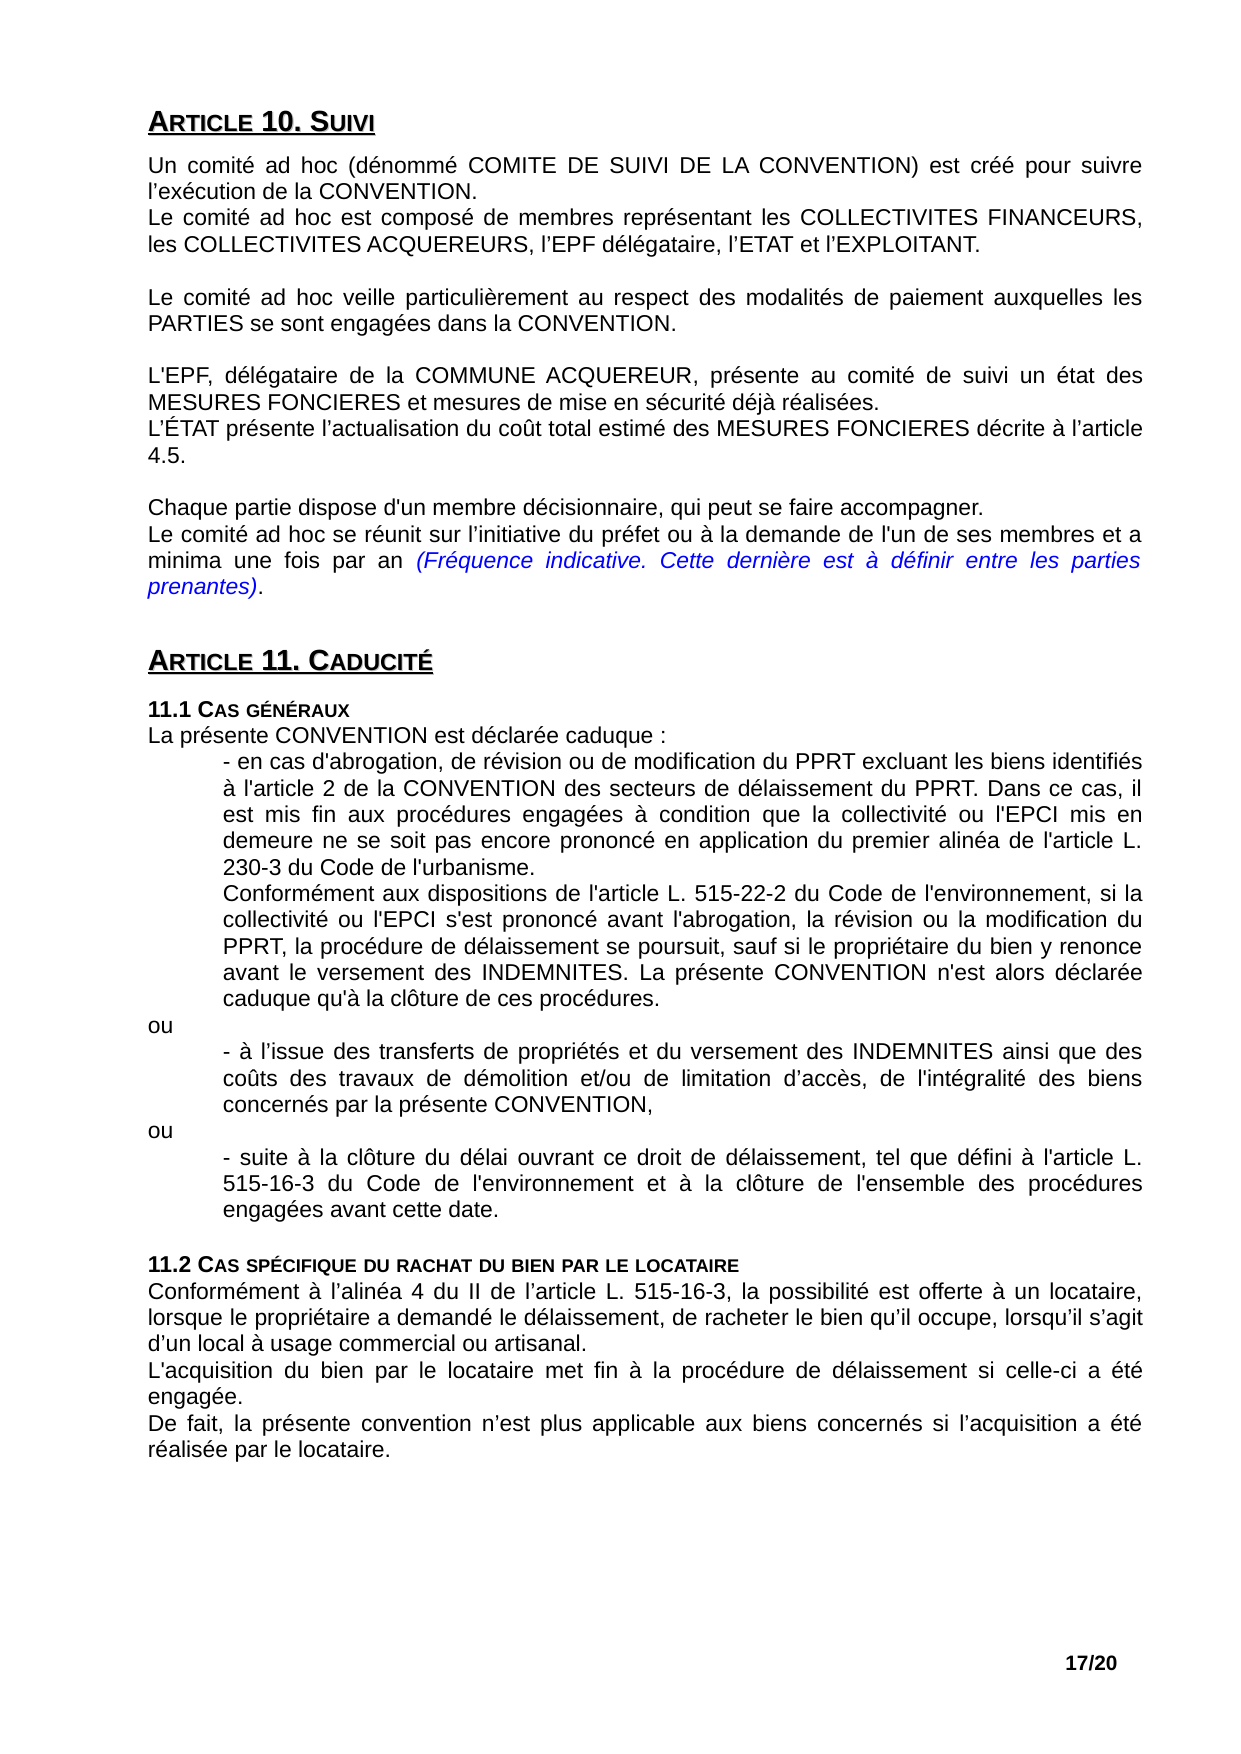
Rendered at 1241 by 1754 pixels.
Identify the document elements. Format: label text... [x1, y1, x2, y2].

text Le comité ad hoc veille particulièrement au respect des modalités de paiement auxquelles les PARTIES se sont engagées dans la Convention. [148, 283, 1144, 336]
text ou [148, 1117, 1144, 1143]
text L'acquisition du bien par le locataire met fin à la procédure de délaissement si celle-ci a été engagée. [148, 1357, 1144, 1409]
list - à l’issue des transferts de propriétés et du versement des INDEMNITES ainsi que des coûts des travaux de démolition et/ou de limitation d’accès, de l'intégralité des biens concernés par la présente CONVENTION, [185, 1038, 1144, 1117]
text De fait, la présente convention n’est plus applicable aux biens concernés si l’acquisition a été réalisée par le locataire. [148, 1409, 1144, 1462]
subtitle Article 11. Caducité [148, 643, 1144, 676]
list - en cas d'abrogation, de révision ou de modification du PPRT excluant les biens identifiés à l'article 2 de la CONVENTION des secteurs de délaissement du PPRT. Dans ce cas, il est mis fin aux procédures engagées à condition que la collectivité ou l'EPCI mis en demeure ne se soit pas encore prononcé en application du premier alinéa de l'article L. 230-3 du Code de l'urbanisme. [185, 748, 1144, 880]
text L’ÉTAT présente l’actualisation du coût total estimé des MESURES FONCIERES décrite à l’article 4.5. [148, 415, 1144, 468]
subtitle Article 10. Suivi [148, 104, 1144, 137]
list - suite à la clôture du délai ouvrant ce droit de délaissement, tel que défini à l'article L. 515-16-3 du Code de l'environnement et à la clôture de l'ensemble des procédures engagées avant cette date. [185, 1143, 1144, 1223]
text ou [148, 1012, 1144, 1038]
text Conformément à l’alinéa 4 du II de l’article L. 515-16-3, la possibilité est offerte à un locataire, lorsque le propriétaire a demandé le délaissement, de racheter le bien qu’il occupe, lorsqu’il s’agit d’un local à usage commercial ou artisanal. [148, 1278, 1144, 1357]
text Un comité ad hoc (dénommé COMITE DE SUIVI DE LA CONVENTION) est créé pour suivre l’exécution de la Convention. [148, 152, 1144, 204]
list Conformément aux dispositions de l'article L. 515-22-2 du Code de l'environnement, si la collectivité ou l'EPCI s'est prononcé avant l'abrogation, la révision ou la modification du PPRT, la procédure de délaissement se poursuit, sauf si le propriétaire du bien y renonce avant le versement des INDEMNITES. La présente CONVENTION n'est alors déclarée caduque qu'à la clôture de ces procédures. [185, 880, 1144, 1012]
text Le comité ad hoc est composé de membres représentant les COLLECTIVITES FINANCEURS, les COLLECTIVITES ACQUEREURS, l’EPF délégataire, l’Etat et l’EXPLOITANT. [148, 204, 1144, 257]
text Chaque partie dispose d'un membre décisionnaire, qui peut se faire accompagner. [148, 494, 1144, 521]
text 11.1 Cas généraux [148, 696, 1144, 722]
text Le comité ad hoc se réunit sur l’initiative du préfet ou à la demande de l'un de ses membres et a minima une fois par an (Fréquence indicative. Cette dernière est à définir entre les parties prenantes). [148, 521, 1144, 600]
text L'EPF, délégataire de la COMMUNE ACQUEREUR, présente au comité de suivi un état des MESURES FONCIERES et mesures de mise en sécurité déjà réalisées. [148, 362, 1144, 415]
text 11.2 Cas spécifique du rachat du bien par le locataire [148, 1251, 1144, 1278]
text La présente CONVENTION est déclarée caduque : [148, 722, 1144, 748]
